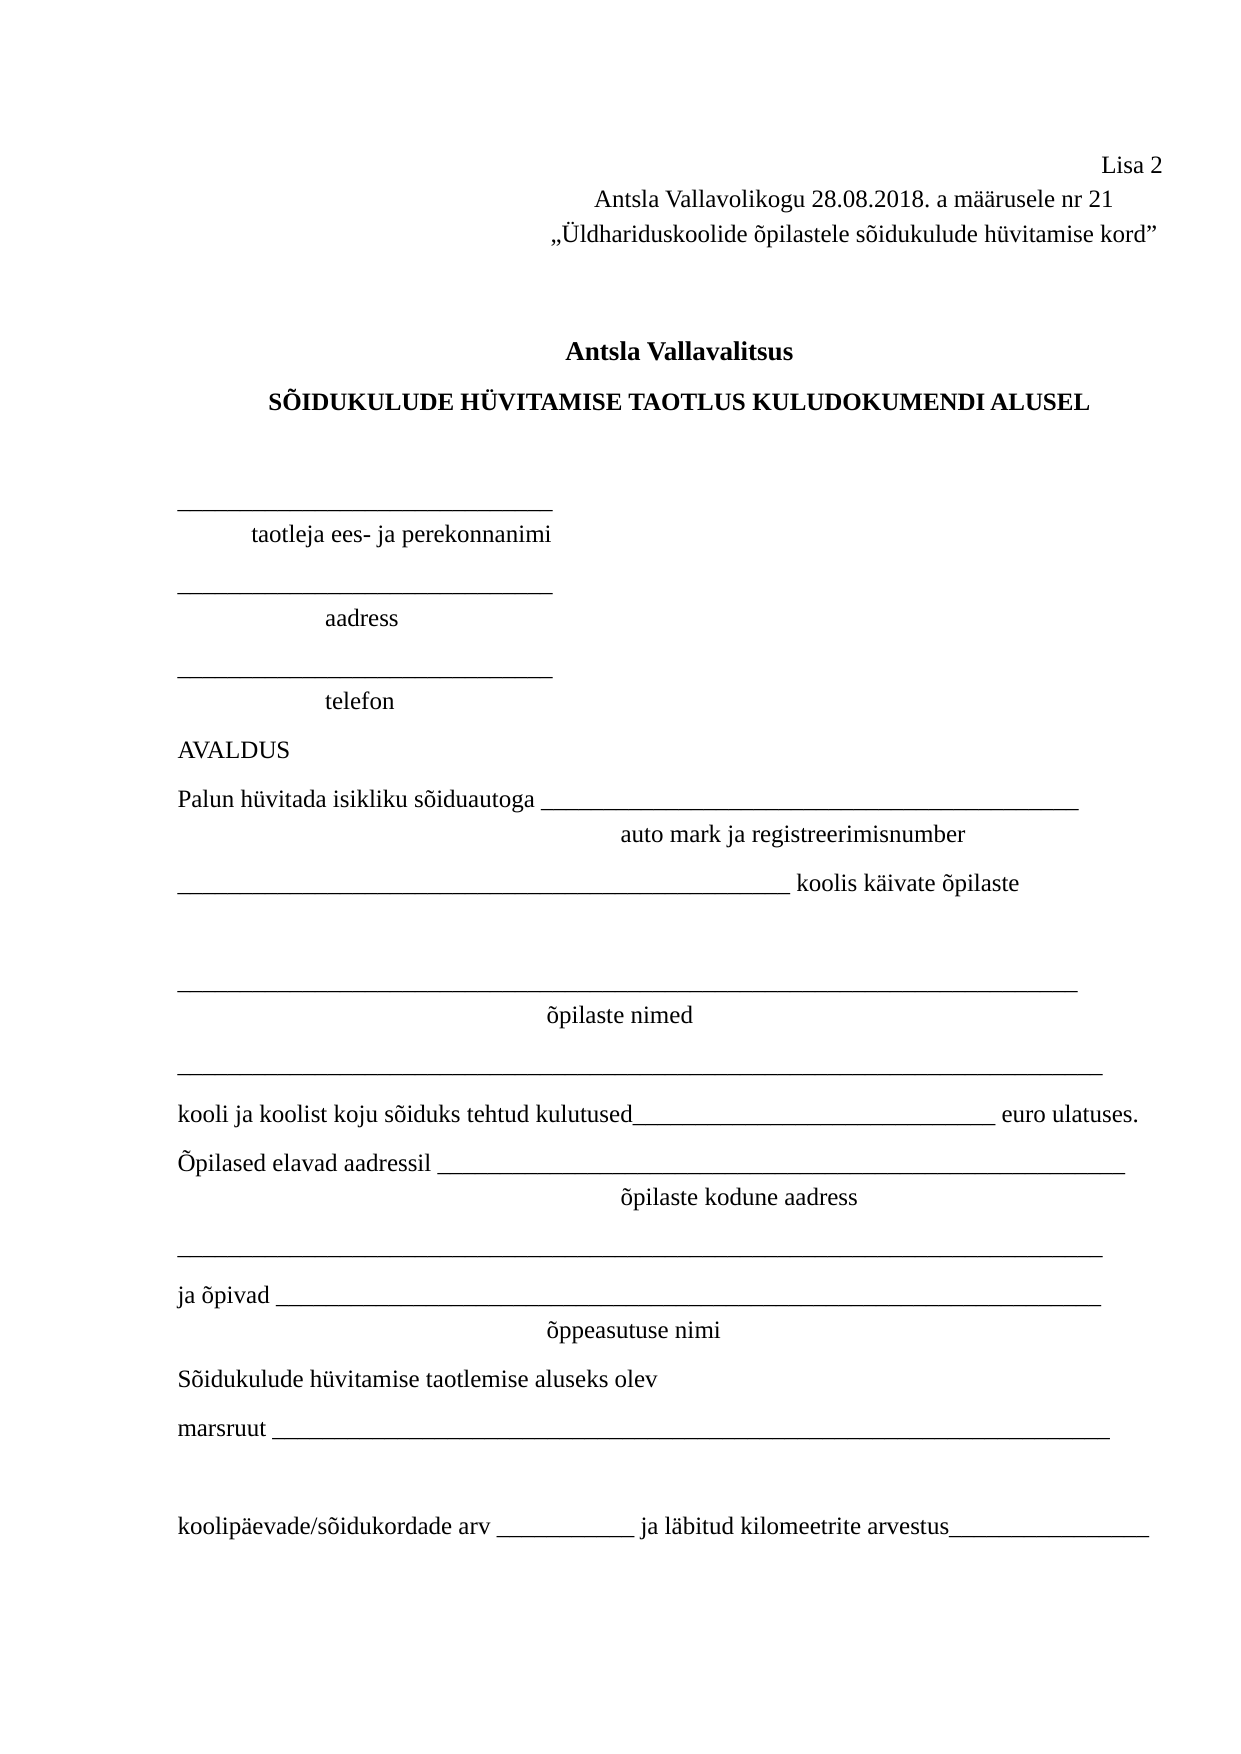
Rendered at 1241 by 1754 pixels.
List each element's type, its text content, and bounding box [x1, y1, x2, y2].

text Õpilased elavad aadressil _______________________________________________________ õpilaste kodune aadress [177, 1148, 1181, 1211]
text SÕIDUKULUDE HÜVITAMISE TAOTLUS KULUDOKUMENDI ALUSEL [177, 387, 1181, 415]
text _________________________________________________ koolis käivate õpilaste [177, 868, 1181, 897]
table_header Lisa 2 Antsla Vallavolikogu 28.08.2018. a määrusele nr 21 „Üldhariduskoolide õpilastele sõidukulude hüvitamise kord” [538, 147, 1169, 283]
text ________________________________________________________________________ õpilaste nimed [177, 966, 1181, 1029]
table_header [177, 147, 538, 283]
text Palun hüvitada isikliku sõiduautoga ___________________________________________ auto mark ja registreerimisnumber [177, 784, 1181, 848]
text ______________________________ taotleja ees- ja perekonnanimi [177, 485, 1181, 548]
text kooli ja koolist koju sõiduks tehtud kulutused_____________________________ euro ulatuses. [177, 1099, 1181, 1127]
text __________________________________________________________________________ [177, 1049, 1181, 1078]
text __________________________________________________________________________ [177, 1231, 1181, 1260]
text koolipäevade/sõidukordade arv ___________ ja läbitud kilomeetrite arvestus________________ [177, 1511, 1181, 1540]
text AVALDUS [177, 735, 1181, 764]
text Sõidukulude hüvitamise taotlemise aluseks olev [177, 1364, 1181, 1393]
text marsruut ___________________________________________________________________ [177, 1413, 1181, 1442]
text ______________________________ aadress [177, 568, 1181, 631]
text Antsla Vallavalitsus [177, 335, 1181, 366]
text ja õpivad __________________________________________________________________ õppeasutuse nimi [177, 1280, 1181, 1343]
text ______________________________ telefon [177, 652, 1181, 715]
